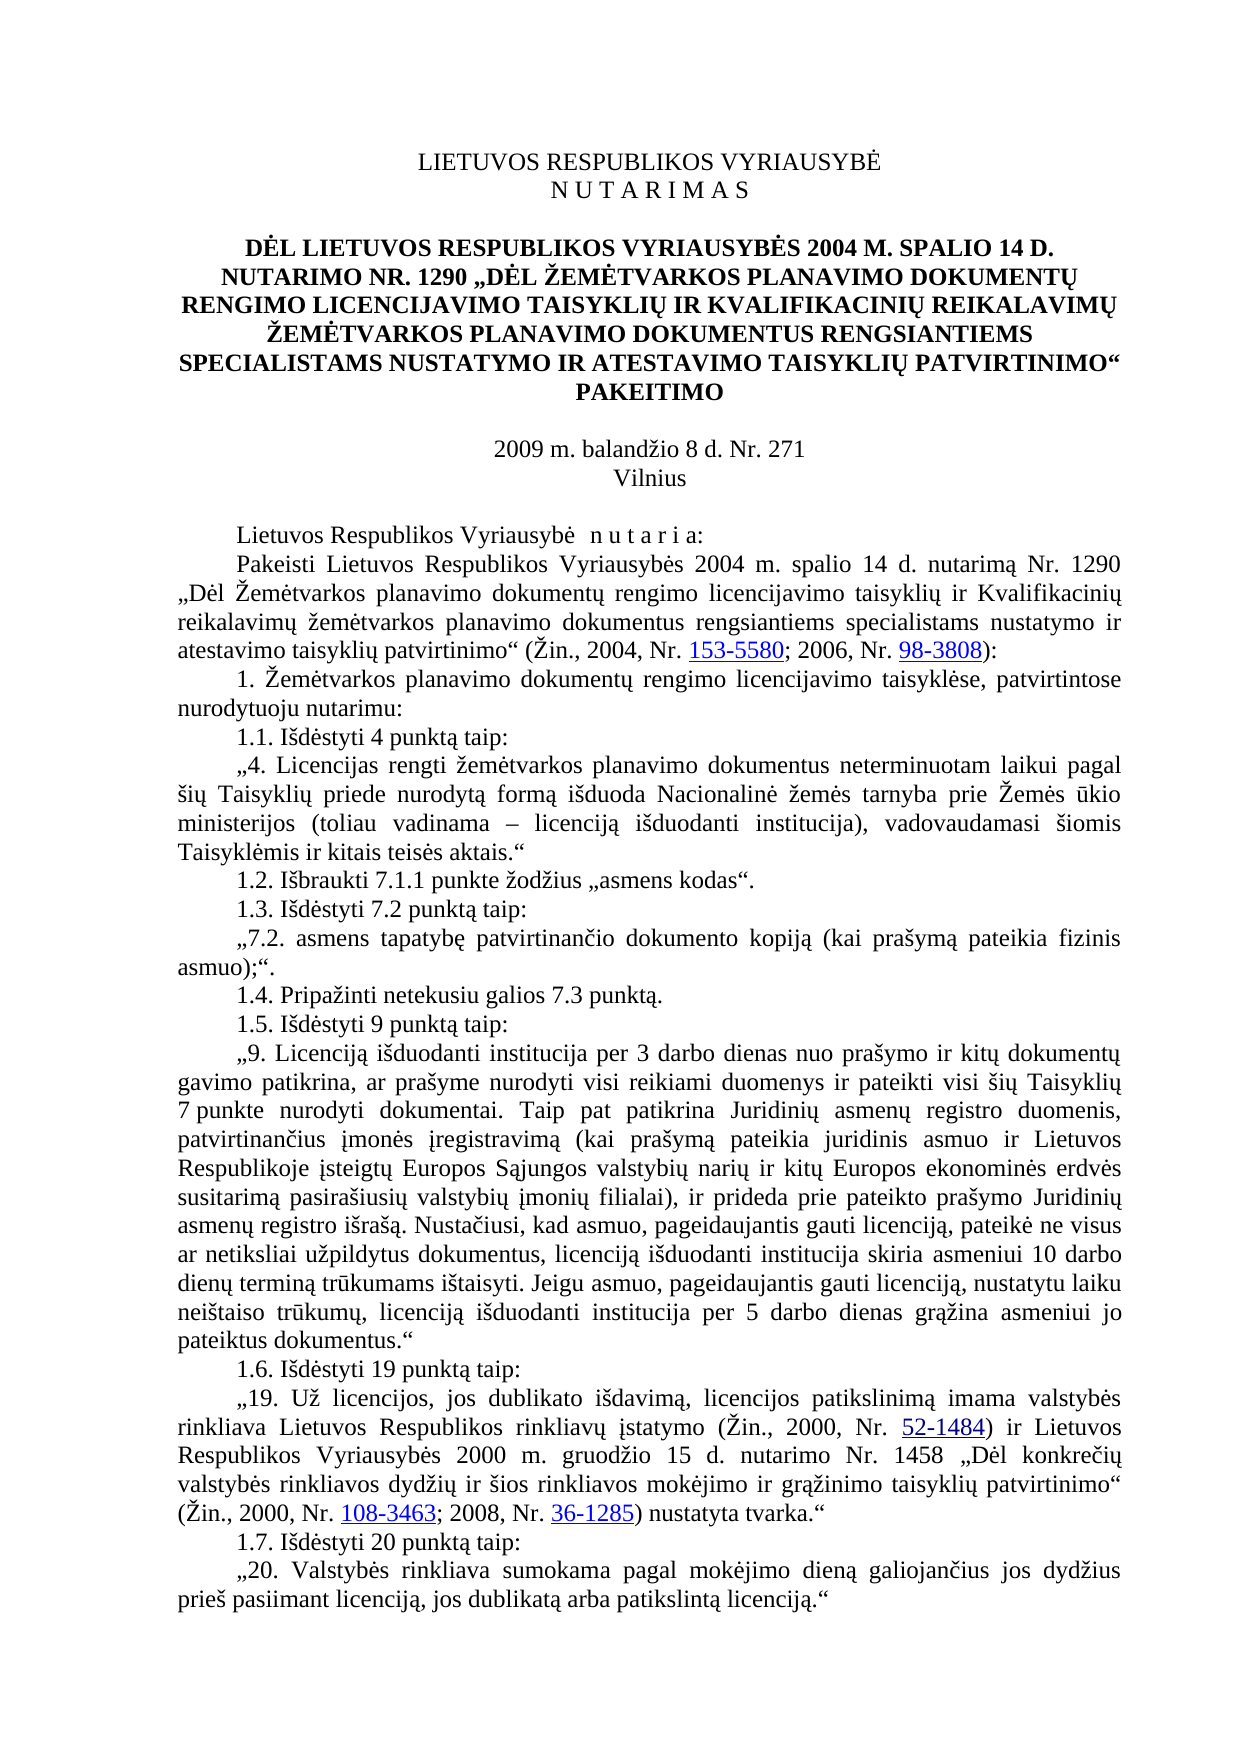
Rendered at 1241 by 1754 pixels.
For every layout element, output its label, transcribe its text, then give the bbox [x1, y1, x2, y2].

text 1.1. Išdėstyti 4 punktą taip: [177, 722, 1122, 751]
text „19. Už licencijos, jos dublikato išdavimą, licencijos patikslinimą imama valstybės rinkliava Lietuvos Respublikos rinkliavų įstatymo (Žin., 2000, Nr. 52-1484) ir Lietuvos Respublikos Vyriausybės 2000 m. gruodžio 15 d. nutarimo Nr. 1458 „Dėl konkrečių valstybės rinkliavos dydžių ir šios rinkliavos mokėjimo ir grąžinimo taisyklių patvirtinimo“ (Žin., 2000, Nr. 108-3463; 2008, Nr. 36-1285) nustatyta tvarka.“ [177, 1383, 1122, 1527]
text „20. Valstybės rinkliava sumokama pagal mokėjimo dieną galiojančius jos dydžius prieš pasiimant licenciją, jos dublikatą arba patikslintą licenciją.“ [177, 1556, 1122, 1613]
text 1.6. Išdėstyti 19 punktą taip: [177, 1354, 1122, 1383]
text „7.2. asmens tapatybę patvirtinančio dokumento kopiją (kai prašymą pateikia fizinis asmuo);“. [177, 923, 1122, 981]
text 2009 m. balandžio 8 d. Nr. 271 [177, 434, 1122, 463]
text 1.7. Išdėstyti 20 punktą taip: [177, 1527, 1122, 1556]
text Lietuvos Respublikos Vyriausybė [177, 147, 1122, 176]
text 1.5. Išdėstyti 9 punktą taip: [177, 1009, 1122, 1038]
text DĖL lietuvos respublikos vyriausybės 2004 m. spalio 14 d. nutarimo nr. 1290 „dėl žemėtvarkos planavimo dokumentų rengimo licencijavimo taisyklių ir kvalifikacinių reikalavimų žemėtvarkos planavimo dokumentus rengsiantiems specialistams nustatymo ir atestavimo taisyklių patvirtinimo“ pakeitimo [177, 233, 1122, 406]
text Vilnius [177, 463, 1122, 492]
text NUTARIMAS [177, 176, 1122, 204]
text 1.4. Pripažinti netekusiu galios 7.3 punktą. [177, 981, 1122, 1009]
text Pakeisti Lietuvos Respublikos Vyriausybės 2004 m. spalio 14 d. nutarimą Nr. 1290 „Dėl Žemėtvarkos planavimo dokumentų rengimo licencijavimo taisyklių ir Kvalifikacinių reikalavimų žemėtvarkos planavimo dokumentus rengsiantiems specialistams nustatymo ir atestavimo taisyklių patvirtinimo“ (Žin., 2004, Nr. 153-5580; 2006, Nr. 98-3808): [177, 549, 1122, 664]
text 1.3. Išdėstyti 7.2 punktą taip: [177, 894, 1122, 923]
text 1. Žemėtvarkos planavimo dokumentų rengimo licencijavimo taisyklėse, patvirtintose nurodytuoju nutarimu: [177, 664, 1122, 722]
text 1.2. Išbraukti 7.1.1 punkte žodžius „asmens kodas“. [177, 866, 1122, 894]
text „4. Licencijas rengti žemėtvarkos planavimo dokumentus neterminuotam laikui pagal šių Taisyklių priede nurodytą formą išduoda Nacionalinė žemės tarnyba prie Žemės ūkio ministerijos (toliau vadinama – licenciją išduodanti institucija), vadovaudamasi šiomis Taisyklėmis ir kitais teisės aktais.“ [177, 751, 1122, 866]
text Lietuvos Respublikos Vyriausybė nutaria: [177, 521, 1122, 549]
text „9. Licenciją išduodanti institucija per 3 darbo dienas nuo prašymo ir kitų dokumentų gavimo patikrina, ar prašyme nurodyti visi reikiami duomenys ir pateikti visi šių Taisyklių 7 punkte nurodyti dokumentai. Taip pat patikrina Juridinių asmenų registro duomenis, patvirtinančius įmonės įregistravimą (kai prašymą pateikia juridinis asmuo ir Lietuvos Respublikoje įsteigtų Europos Sąjungos valstybių narių ir kitų Europos ekonominės erdvės susitarimą pasirašiusių valstybių įmonių filialai), ir prideda prie pateikto prašymo Juridinių asmenų registro išrašą. Nustačiusi, kad asmuo, pageidaujantis gauti licenciją, pateikė ne visus ar netiksliai užpildytus dokumentus, licenciją išduodanti institucija skiria asmeniui 10 darbo dienų terminą trūkumams ištaisyti. Jeigu asmuo, pageidaujantis gauti licenciją, nustatytu laiku neištaiso trūkumų, licenciją išduodanti institucija per 5 darbo dienas grąžina asmeniui jo pateiktus dokumentus.“ [177, 1038, 1122, 1354]
